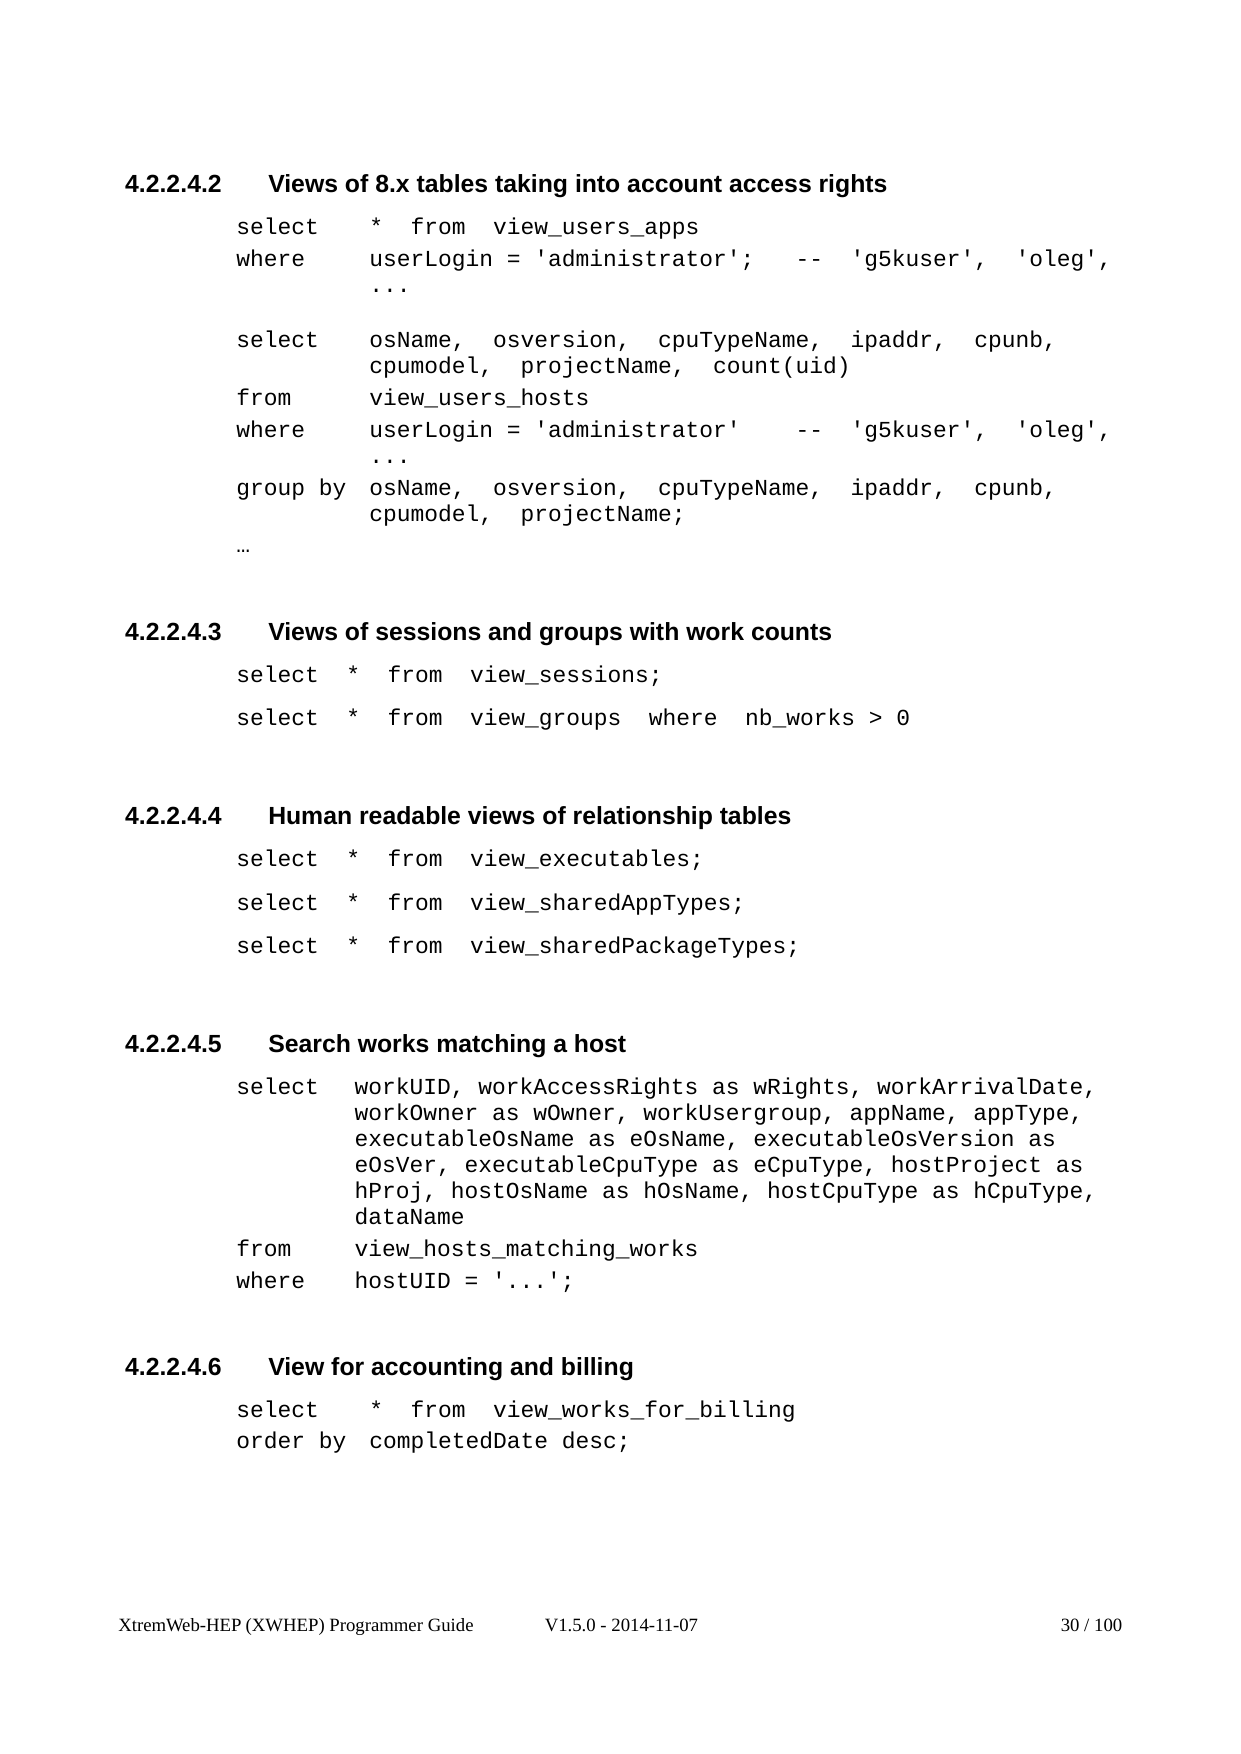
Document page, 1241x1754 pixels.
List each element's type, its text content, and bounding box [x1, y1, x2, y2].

text select osName, osversion, cpuTypeName, ipaddr, cpunb, cpumodel, projectName, count(uid) [236, 328, 1122, 380]
subtitle Views of sessions and groups with work counts [118, 617, 1122, 645]
subtitle Views of 8.x tables taking into account access rights [118, 169, 1122, 198]
text select workUID, workAccessRights as wRights, workArrivalDate, workOwner as wOwner, workUsergroup, appName, appType, executableOsName as eOsName, executableOsVersion as eOsVer, executableCpuType as eCpuType, hostProject as hProj, hostOsName as hOsName, hostCpuType as hCpuType, dataName [236, 1076, 1122, 1231]
text select * from view_sharedPackageTypes; [236, 935, 1122, 961]
text from view_hosts_matching_works [236, 1237, 1122, 1263]
text from view_users_hosts [236, 386, 1122, 412]
text where userLogin = 'administrator'; -- 'g5kuser', 'oleg', ... [236, 247, 1122, 299]
text select * from view_users_apps [236, 215, 1122, 241]
text where userLogin = 'administrator' -- 'g5kuser', 'oleg', ... [236, 418, 1122, 470]
text select * from view_executables; [236, 847, 1122, 873]
text select * from view_groups where nb_works > 0 [236, 707, 1122, 732]
text … [236, 534, 1122, 560]
text select * from view_works_for_billing [236, 1398, 1122, 1424]
text select * from view_sessions; [236, 663, 1122, 689]
subtitle Search works matching a host [118, 1029, 1122, 1058]
text where hostUID = '...'; [236, 1269, 1122, 1295]
text select * from view_sharedAppTypes; [236, 891, 1122, 917]
subtitle View for accounting and billing [118, 1352, 1122, 1380]
text order by completedDate desc; [236, 1430, 1122, 1456]
subtitle Human readable views of relationship tables [118, 801, 1122, 830]
text group by osName, osversion, cpuTypeName, ipaddr, cpunb, cpumodel, projectName; [236, 476, 1122, 528]
